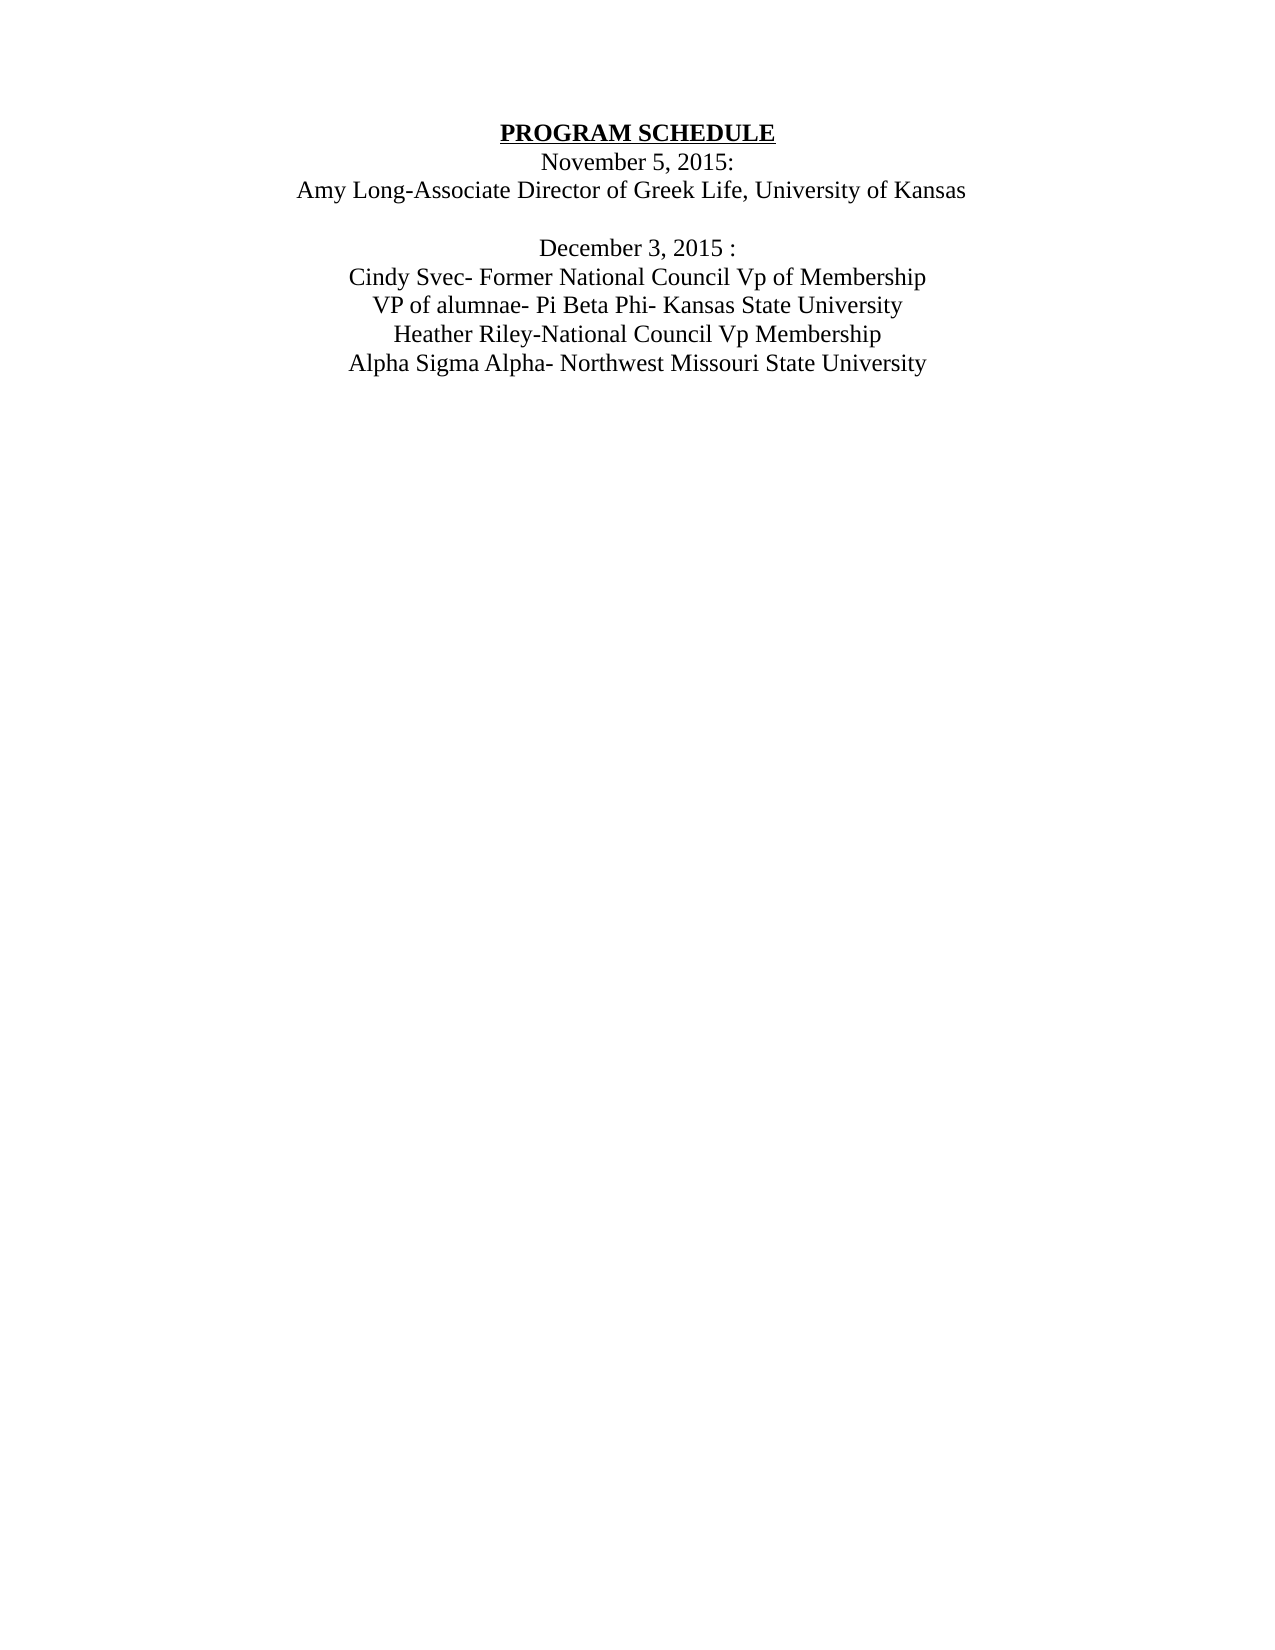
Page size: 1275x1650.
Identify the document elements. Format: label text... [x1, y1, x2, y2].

text December 3, 2015 : Cindy Svec- Former National Council Vp of Membership [118, 233, 1157, 291]
text Amy Long-Associate Director of Greek Life, University of Kansas [118, 176, 1157, 204]
text Heather Riley-National Council Vp Membership [118, 319, 1157, 348]
text PROGRAM SCHEDULE November 5, 2015: [118, 118, 1157, 176]
text Alpha Sigma Alpha- Northwest Missouri State University [118, 348, 1157, 406]
text VP of alumnae- Pi Beta Phi- Kansas State University [118, 291, 1157, 319]
